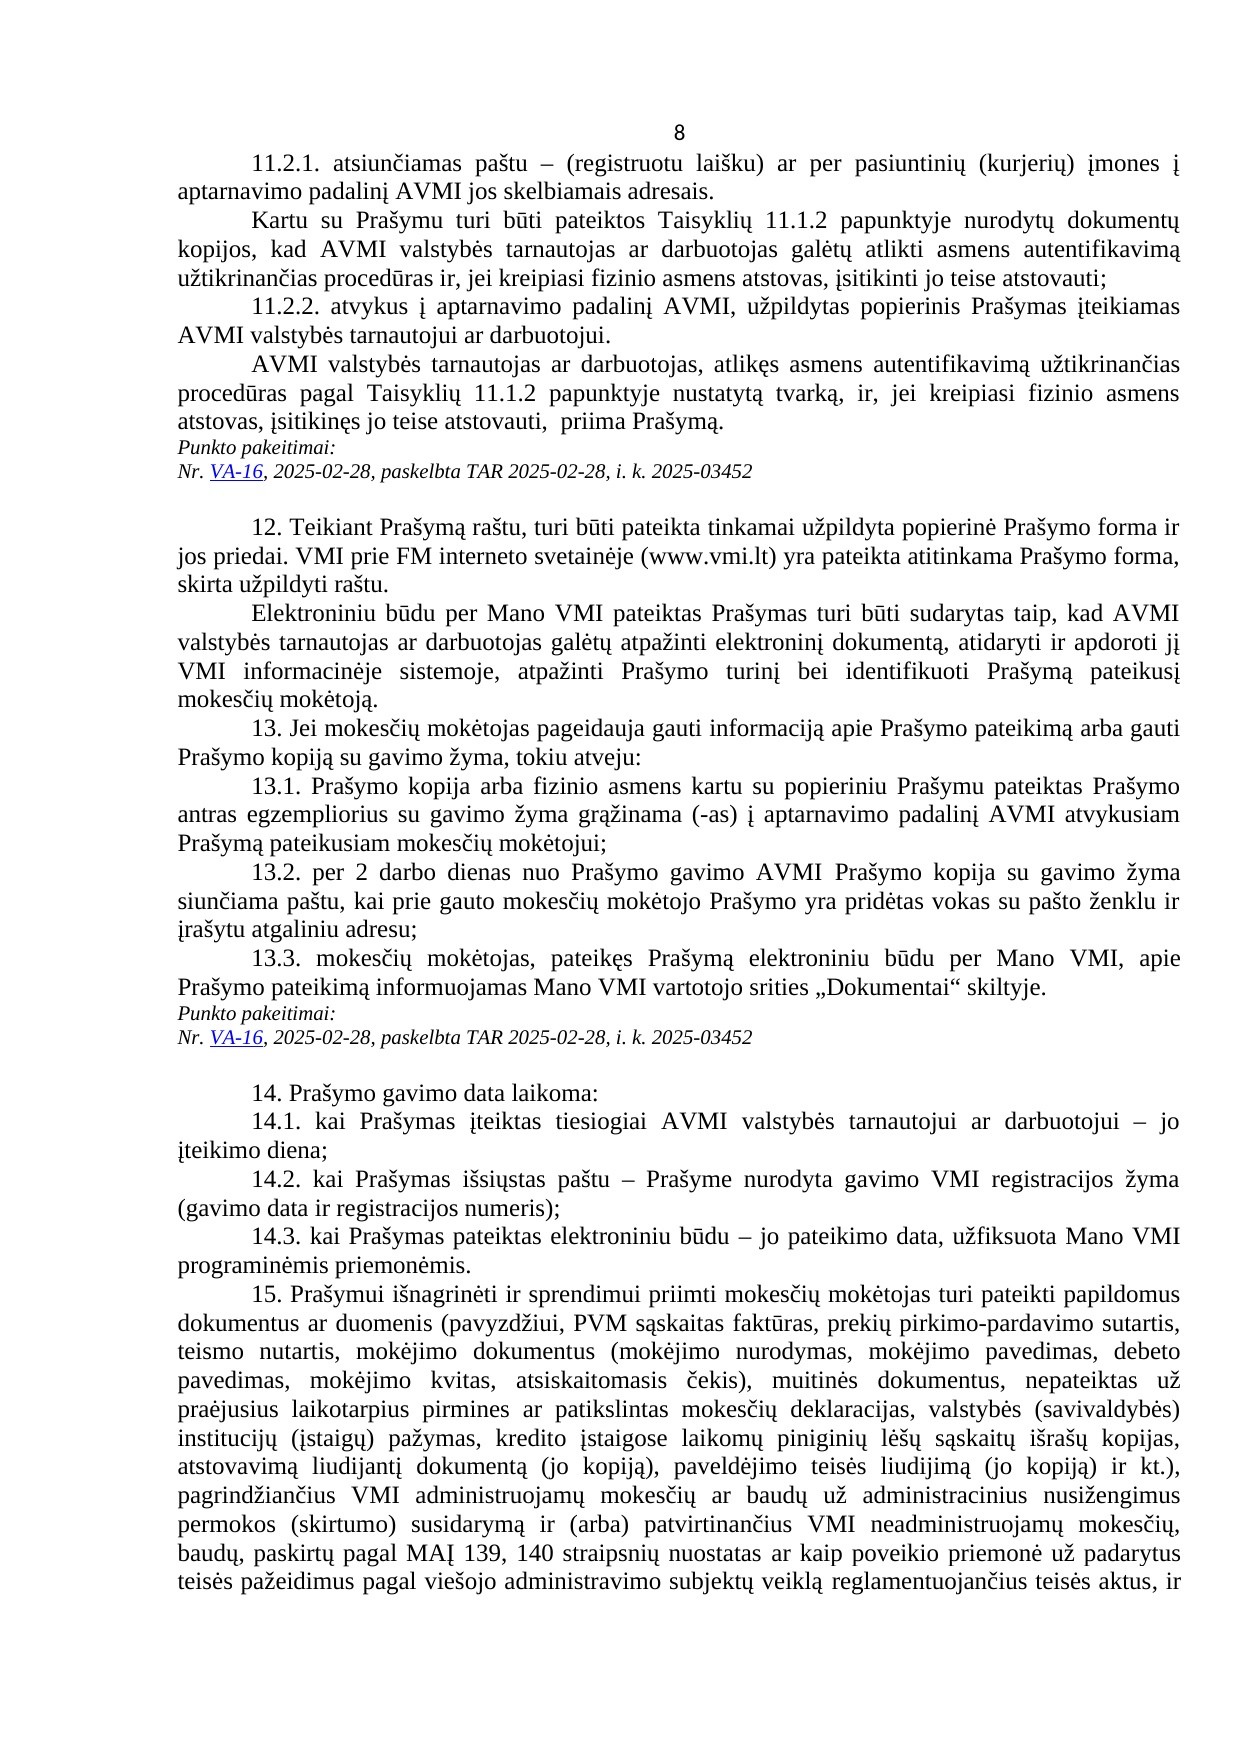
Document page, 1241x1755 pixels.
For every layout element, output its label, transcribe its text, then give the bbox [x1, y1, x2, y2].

text 14.2. kai Prašymas išsiųstas paštu – Prašyme nurodyta gavimo VMI registracijos žyma (gavimo data ir registracijos numeris); [177, 1164, 1181, 1221]
text 13.3. mokesčių mokėtojas, pateikęs Prašymą elektroniniu būdu per Mano VMI, apie Prašymo pateikimą informuojamas Mano VMI vartotojo srities „Dokumentai“ skiltyje. [177, 943, 1181, 1001]
text 11.2.1. atsiunčiamas paštu – (registruotu laišku) ar per pasiuntinių (kurjerių) įmones į aptarnavimo padalinį AVMI jos skelbiamais adresais. [177, 148, 1181, 205]
text Punkto pakeitimai: [177, 1001, 1181, 1025]
text 15. Prašymui išnagrinėti ir sprendimui priimti mokesčių mokėtojas turi pateikti papildomus dokumentus ar duomenis (pavyzdžiui, PVM sąskaitas faktūras, prekių pirkimo-pardavimo sutartis, teismo nutartis, mokėjimo dokumentus (mokėjimo nurodymas, mokėjimo pavedimas, debeto pavedimas, mokėjimo kvitas, atsiskaitomasis čekis), muitinės dokumentus, nepateiktas už praėjusius laikotarpius pirmines ar patikslintas mokesčių deklaracijas, valstybės (savivaldybės) institucijų (įstaigų) pažymas, kredito įstaigose laikomų piniginių lėšų sąskaitų išrašų kopijas, atstovavimą liudijantį dokumentą (jo kopiją), paveldėjimo teisės liudijimą (jo kopiją) ir kt.), pagrindžiančius VMI administruojamų mokesčių ar baudų už administracinius nusižengimus permokos (skirtumo) susidarymą ir (arba) patvirtinančius VMI neadministruojamų mokesčių, baudų, paskirtų pagal MAĮ 139, 140 straipsnių nuostatas ar kaip poveikio priemonė už padarytus teisės pažeidimus pagal viešojo administravimo subjektų veiklą reglamentuojančius teisės aktus, ir [177, 1279, 1181, 1595]
text 11.2.2. atvykus į aptarnavimo padalinį AVMI, užpildytas popierinis Prašymas įteikiamas AVMI valstybės tarnautojui ar darbuotojui. [177, 291, 1181, 349]
text Kartu su Prašymu turi būti pateiktos Taisyklių 11.1.2 papunktyje nurodytų dokumentų kopijos, kad AVMI valstybės tarnautojas ar darbuotojas galėtų atlikti asmens autentifikavimą užtikrinančias procedūras ir, jei kreipiasi fizinio asmens atstovas, įsitikinti jo teise atstovauti; [177, 205, 1181, 291]
text 12. Teikiant Prašymą raštu, turi būti pateikta tinkamai užpildyta popierinė Prašymo forma ir jos priedai. VMI prie FM interneto svetainėje (www.vmi.lt) yra pateikta atitinkama Prašymo forma, skirta užpildyti raštu. [177, 512, 1181, 598]
text Nr. VA-16, 2025-02-28, paskelbta TAR 2025-02-28, i. k. 2025-03452 [177, 459, 1181, 483]
text 13.2. per 2 darbo dienas nuo Prašymo gavimo AVMI Prašymo kopija su gavimo žyma siunčiama paštu, kai prie gauto mokesčių mokėtojo Prašymo yra pridėtas vokas su pašto ženklu ir įrašytu atgaliniu adresu; [177, 857, 1181, 943]
text Elektroniniu būdu per Mano VMI pateiktas Prašymas turi būti sudarytas taip, kad AVMI valstybės tarnautojas ar darbuotojas galėtų atpažinti elektroninį dokumentą, atidaryti ir apdoroti jį VMI informacinėje sistemoje, atpažinti Prašymo turinį bei identifikuoti Prašymą pateikusį mokesčių mokėtoją. [177, 598, 1181, 713]
text 13.1. Prašymo kopija arba fizinio asmens kartu su popieriniu Prašymu pateiktas Prašymo antras egzempliorius su gavimo žyma grąžinama (-as) į aptarnavimo padalinį AVMI atvykusiam Prašymą pateikusiam mokesčių mokėtojui; [177, 771, 1181, 857]
text 13. Jei mokesčių mokėtojas pageidauja gauti informaciją apie Prašymo pateikimą arba gauti Prašymo kopiją su gavimo žyma, tokiu atveju: [177, 713, 1181, 771]
text 14.3. kai Prašymas pateiktas elektroniniu būdu – jo pateikimo data, užfiksuota Mano VMI programinėmis priemonėmis. [177, 1221, 1181, 1279]
text Nr. VA-16, 2025-02-28, paskelbta TAR 2025-02-28, i. k. 2025-03452 [177, 1025, 1181, 1049]
text 14.1. kai Prašymas įteiktas tiesiogiai AVMI valstybės tarnautojui ar darbuotojui – jo įteikimo diena; [177, 1106, 1181, 1164]
text 14. Prašymo gavimo data laikoma: [177, 1078, 1181, 1106]
text AVMI valstybės tarnautojas ar darbuotojas, atlikęs asmens autentifikavimą užtikrinančias procedūras pagal Taisyklių 11.1.2 papunktyje nustatytą tvarką, ir, jei kreipiasi fizinio asmens atstovas, įsitikinęs jo teise atstovauti, priima Prašymą. [177, 349, 1181, 435]
text Punkto pakeitimai: [177, 435, 1181, 459]
